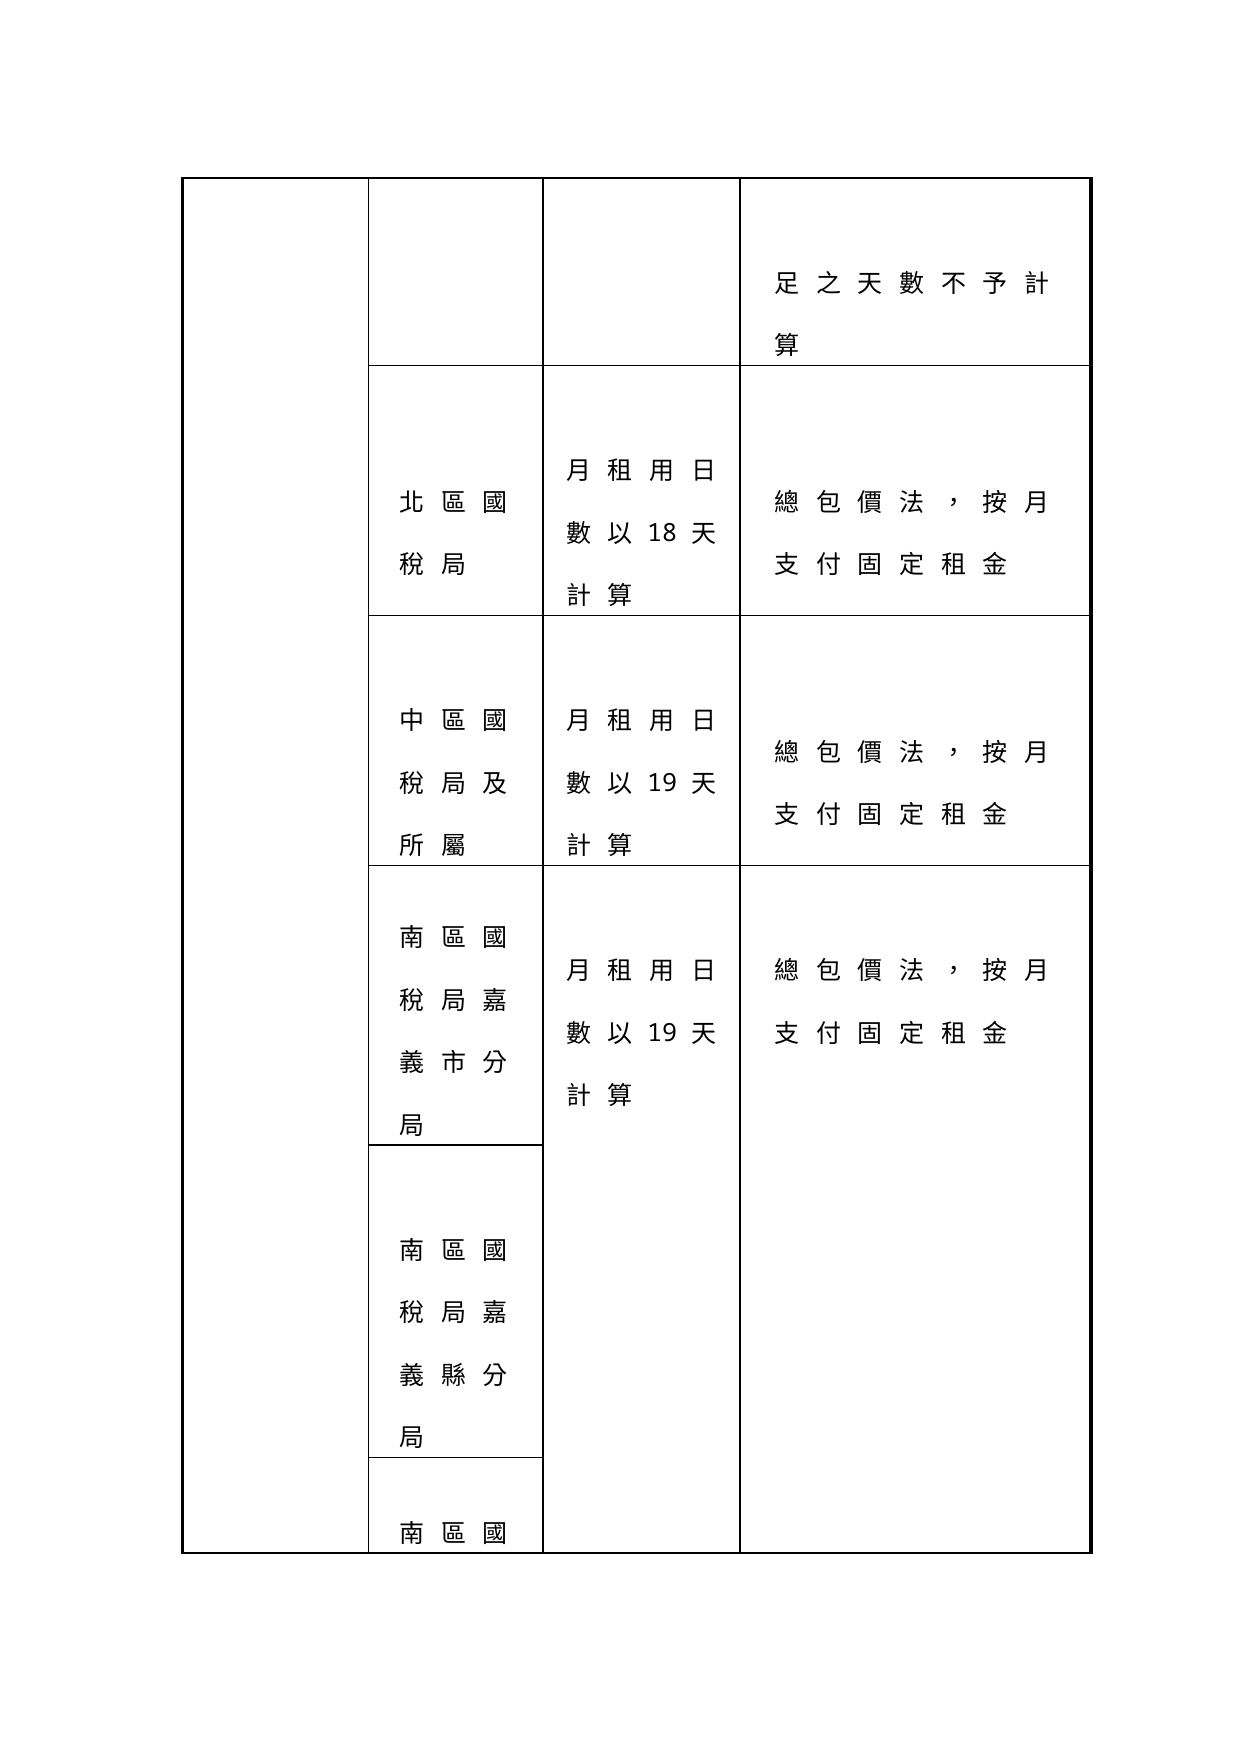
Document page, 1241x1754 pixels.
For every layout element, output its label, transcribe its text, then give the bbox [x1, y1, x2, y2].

table_cell 總包價法，按月支付固定租金 [741, 616, 1089, 865]
table_cell 月租用日數以19天計算 [544, 616, 739, 865]
table_cell 北區國稅局 [369, 366, 542, 615]
table_cell 足之天數不予計算 [741, 179, 1089, 365]
table_cell [369, 179, 542, 365]
table_cell 月租用日數以18天計算 [544, 366, 739, 615]
table_cell 南區國稅局嘉義市分局 [369, 866, 542, 1144]
table_cell 南區國稅局嘉義縣分局 [369, 1146, 542, 1457]
table_cell 總包價法，按月支付固定租金 [741, 366, 1089, 615]
table_cell [544, 179, 739, 365]
table_cell 南區國 [369, 1458, 542, 1552]
table_cell 月租用日數以19天計算 [544, 866, 739, 1552]
table_cell [184, 179, 368, 1552]
table_cell 中區國稅局及所屬 [369, 616, 542, 865]
table_cell 總包價法，按月支付固定租金 [741, 866, 1089, 1552]
